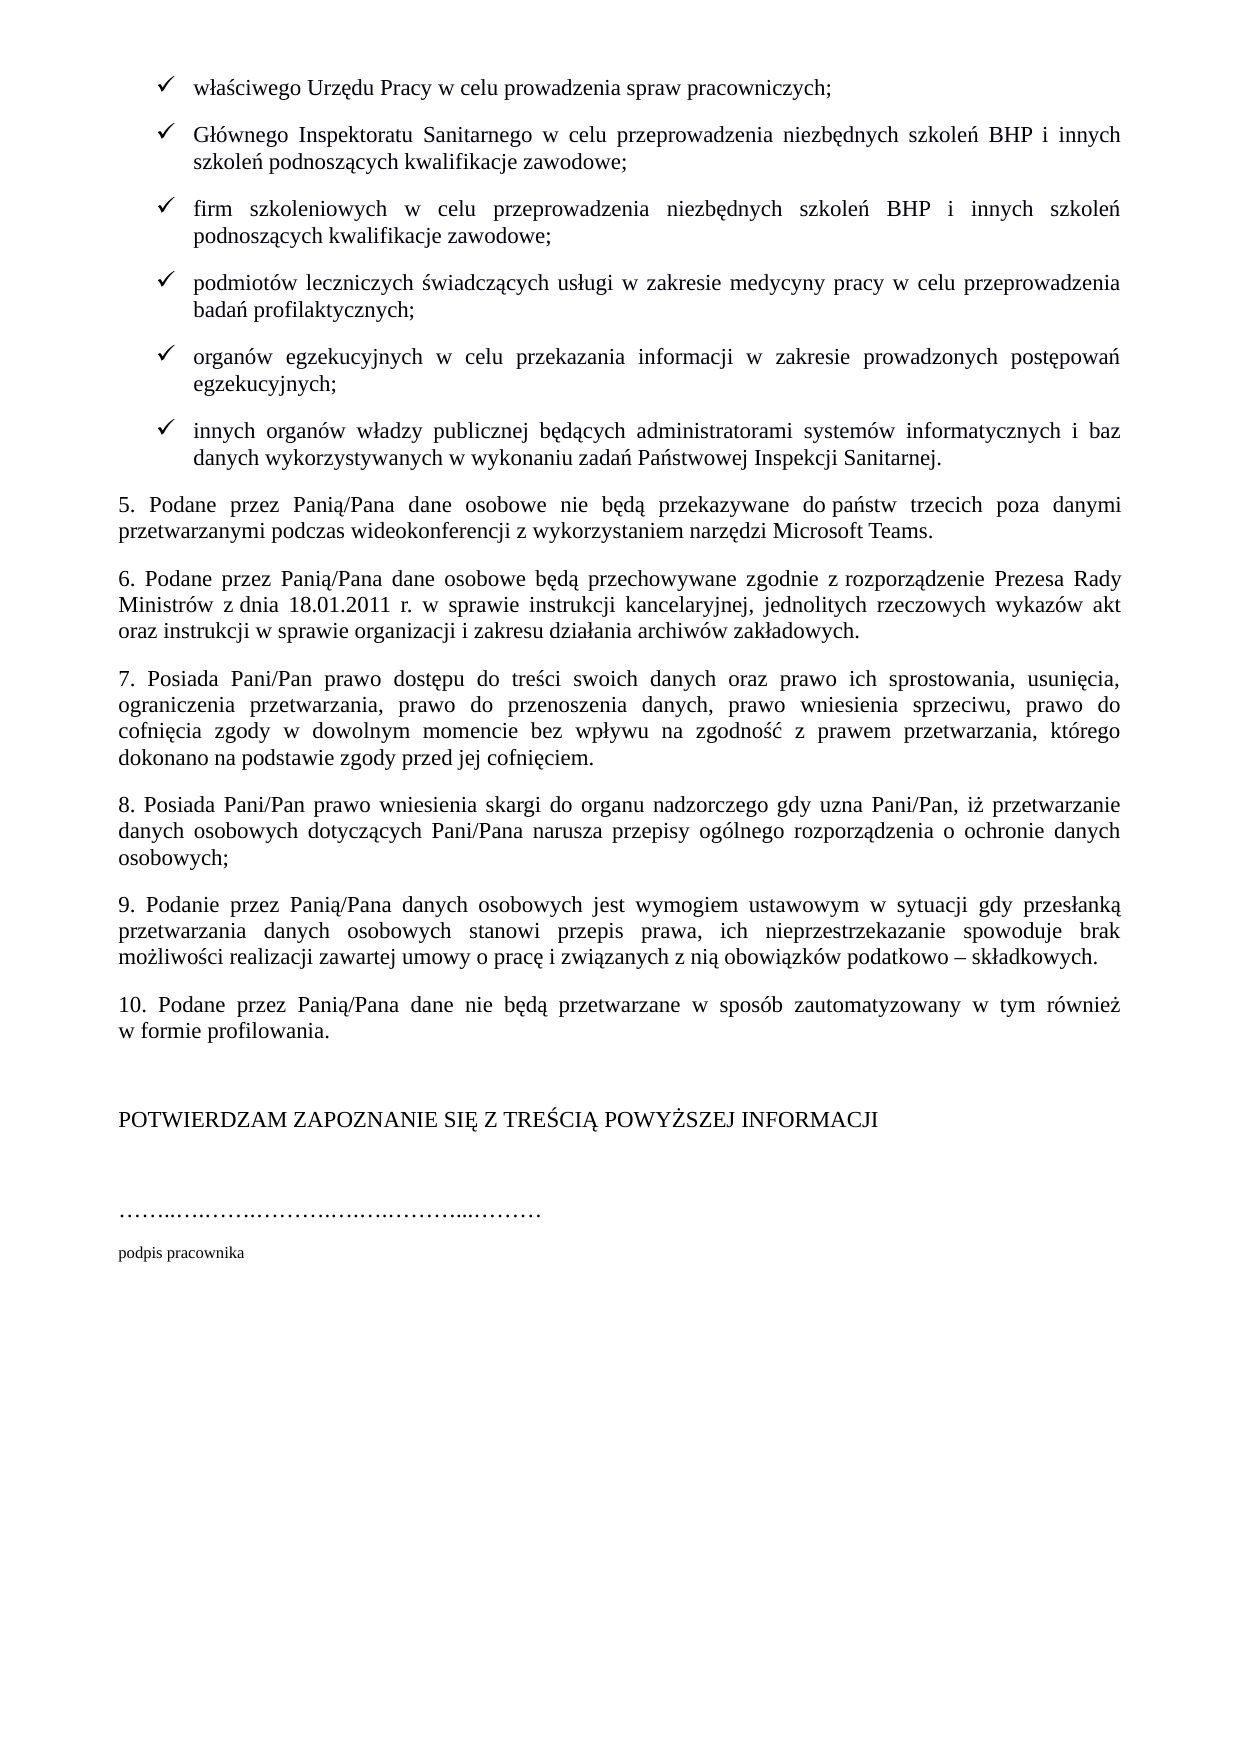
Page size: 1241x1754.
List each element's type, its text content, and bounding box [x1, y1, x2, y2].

list Głównego Inspektoratu Sanitarnego w celu przeprowadzenia niezbędnych szkoleń BHP i innych szkoleń podnoszących kwalifikacje zawodowe; [156, 121, 1122, 174]
list 9. Podanie przez Panią/Pana danych osobowych jest wymogiem ustawowym w sytuacji gdy przesłanką przetwarzania danych osobowych stanowi przepis prawa, ich nieprzestrzekazanie spowoduje brak możliwości realizacji zawartej umowy o pracę i związanych z nią obowiązków podatkowo – składkowych. [118, 891, 1122, 970]
list POTWIERDZAM ZAPOZNANIE SIĘ Z TREŚCIĄ POWYŻSZEJ INFORMACJI [118, 1107, 1122, 1133]
list organów egzekucyjnych w celu przekazania informacji w zakresie prowadzonych postępowań egzekucyjnych; [156, 343, 1122, 396]
list ……..….…….……….….….………...……… [118, 1196, 1122, 1222]
list 6. Podane przez Panią/Pana dane osobowe będą przechowywane zgodnie z rozporządzenie Prezesa Rady Ministrów z dnia 18.01.2011 r. w sprawie instrukcji kancelaryjnej, jednolitych rzeczowych wykazów akt oraz instrukcji w sprawie organizacji i zakresu działania archiwów zakładowych. [118, 565, 1122, 644]
list 10. Podane przez Panią/Pana dane nie będą przetwarzane w sposób zautomatyzowany w tym również w formie profilowania. [118, 991, 1122, 1043]
list podpis pracownika [118, 1243, 1122, 1262]
list 7. Posiada Pani/Pan prawo dostępu do treści swoich danych oraz prawo ich sprostowania, usunięcia, ograniczenia przetwarzania, prawo do przenoszenia danych, prawo wniesienia sprzeciwu, prawo do cofnięcia zgody w dowolnym momencie bez wpływu na zgodność z prawem przetwarzania, którego dokonano na podstawie zgody przed jej cofnięciem. [118, 664, 1122, 770]
list 8. Posiada Pani/Pan prawo wniesienia skargi do organu nadzorczego gdy uzna Pani/Pan, iż przetwarzanie danych osobowych dotyczących Pani/Pana narusza przepisy ogólnego rozporządzenia o ochronie danych osobowych; [118, 791, 1122, 870]
list podmiotów leczniczych świadczących usługi w zakresie medycyny pracy w celu przeprowadzenia badań profilaktycznych; [156, 269, 1122, 322]
list innych organów władzy publicznej będących administratorami systemów informatycznych i baz danych wykorzystywanych w wykonaniu zadań Państwowej Inspekcji Sanitarnej. [156, 417, 1122, 470]
list firm szkoleniowych w celu przeprowadzenia niezbędnych szkoleń BHP i innych szkoleń podnoszących kwalifikacje zawodowe; [156, 195, 1122, 248]
list właściwego Urzędu Pracy w celu prowadzenia spraw pracowniczych; [156, 74, 1122, 101]
list 5. Podane przez Panią/Pana dane osobowe nie będą przekazywane do państw trzecich poza danymi przetwarzanymi podczas wideokonferencji z wykorzystaniem narzędzi Microsoft Teams. [118, 491, 1122, 544]
